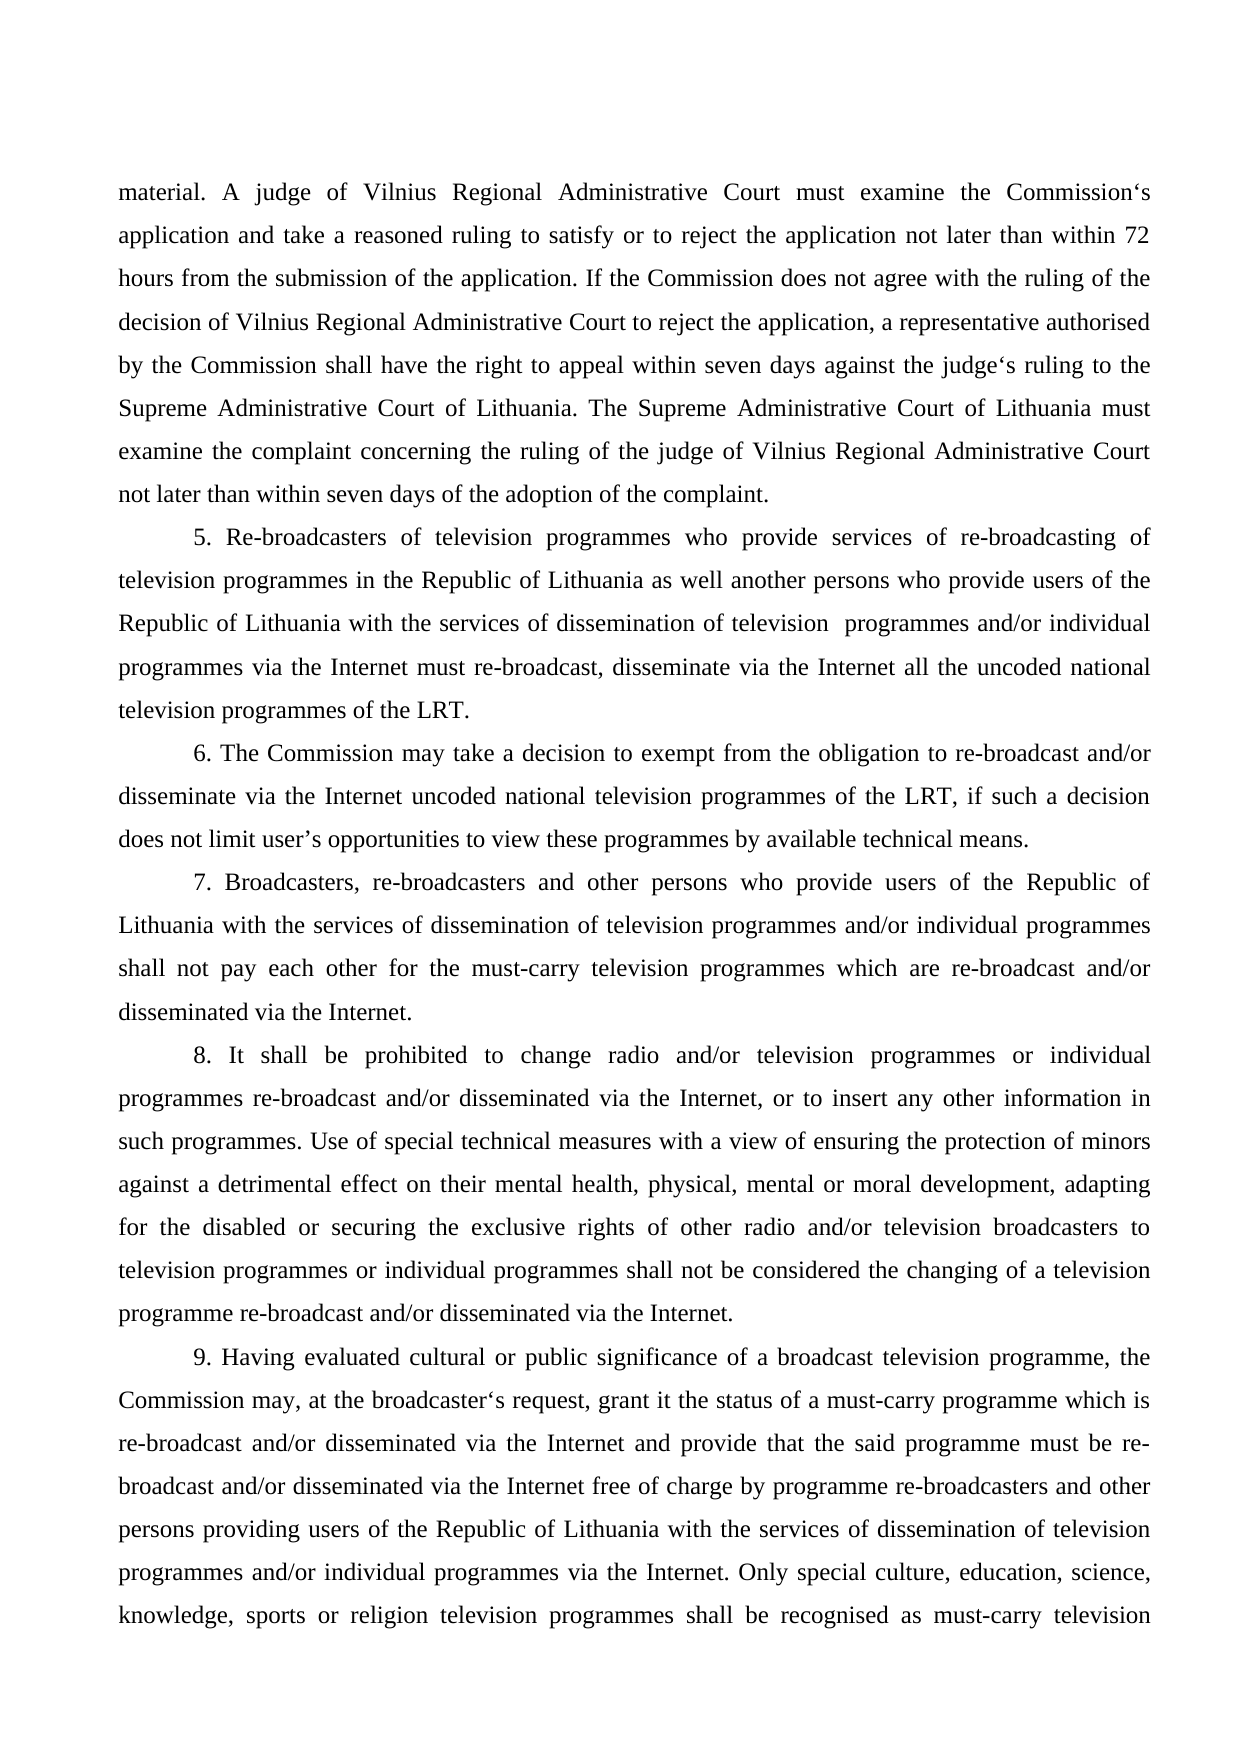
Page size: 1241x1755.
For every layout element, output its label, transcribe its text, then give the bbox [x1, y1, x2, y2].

text 9. Having evaluated cultural or public significance of a broadcast television programme, the Commission may, at the broadcaster‘s request, grant it the status of a must-carry programme which is re-broadcast and/or disseminated via the Internet and provide that the said programme must be re-broadcast and/or disseminated via the Internet free of charge by programme re-broadcasters and other persons providing users of the Republic of Lithuania with the services of dissemination of television programmes and/or individual programmes via the Internet. Only special culture, education, science, knowledge, sports or religion television programmes shall be recognised as must-carry television [118, 1342, 1152, 1629]
text 6. The Commission may take a decision to exempt from the obligation to re-broadcast and/or disseminate via the Internet uncoded national television programmes of the LRT, if such a decision does not limit user’s opportunities to view these programmes by available technical means. [118, 738, 1152, 853]
text 7. Broadcasters, re-broadcasters and other persons who provide users of the Republic of Lithuania with the services of dissemination of television programmes and/or individual programmes shall not pay each other for the must-carry television programmes which are re-broadcast and/or disseminated via the Internet. [118, 867, 1152, 1025]
text material. A judge of Vilnius Regional Administrative Court must examine the Commission‘s application and take a reasoned ruling to satisfy or to reject the application not later than within 72 hours from the submission of the application. If the Commission does not agree with the ruling of the decision of Vilnius Regional Administrative Court to reject the application, a representative authorised by the Commission shall have the right to appeal within seven days against the judge‘s ruling to the Supreme Administrative Court of Lithuania. The Supreme Administrative Court of Lithuania must examine the complaint concerning the ruling of the judge of Vilnius Regional Administrative Court not later than within seven days of the adoption of the complaint. [118, 177, 1152, 508]
text 5. Re-broadcasters of television programmes who provide services of re-broadcasting of television programmes in the Republic of Lithuania as well another persons who provide users of the Republic of Lithuania with the services of dissemination of television programmes and/or individual programmes via the Internet must re-broadcast, disseminate via the Internet all the uncoded national television programmes of the LRT. [118, 522, 1152, 723]
text 8. It shall be prohibited to change radio and/or television programmes or individual programmes re-broadcast and/or disseminated via the Internet, or to insert any other information in such programmes. Use of special technical measures with a view of ensuring the protection of minors against a detrimental effect on their mental health, physical, mental or moral development, adapting for the disabled or securing the exclusive rights of other radio and/or television broadcasters to television programmes or individual programmes shall not be considered the changing of a television programme re-broadcast and/or disseminated via the Internet. [118, 1040, 1152, 1327]
